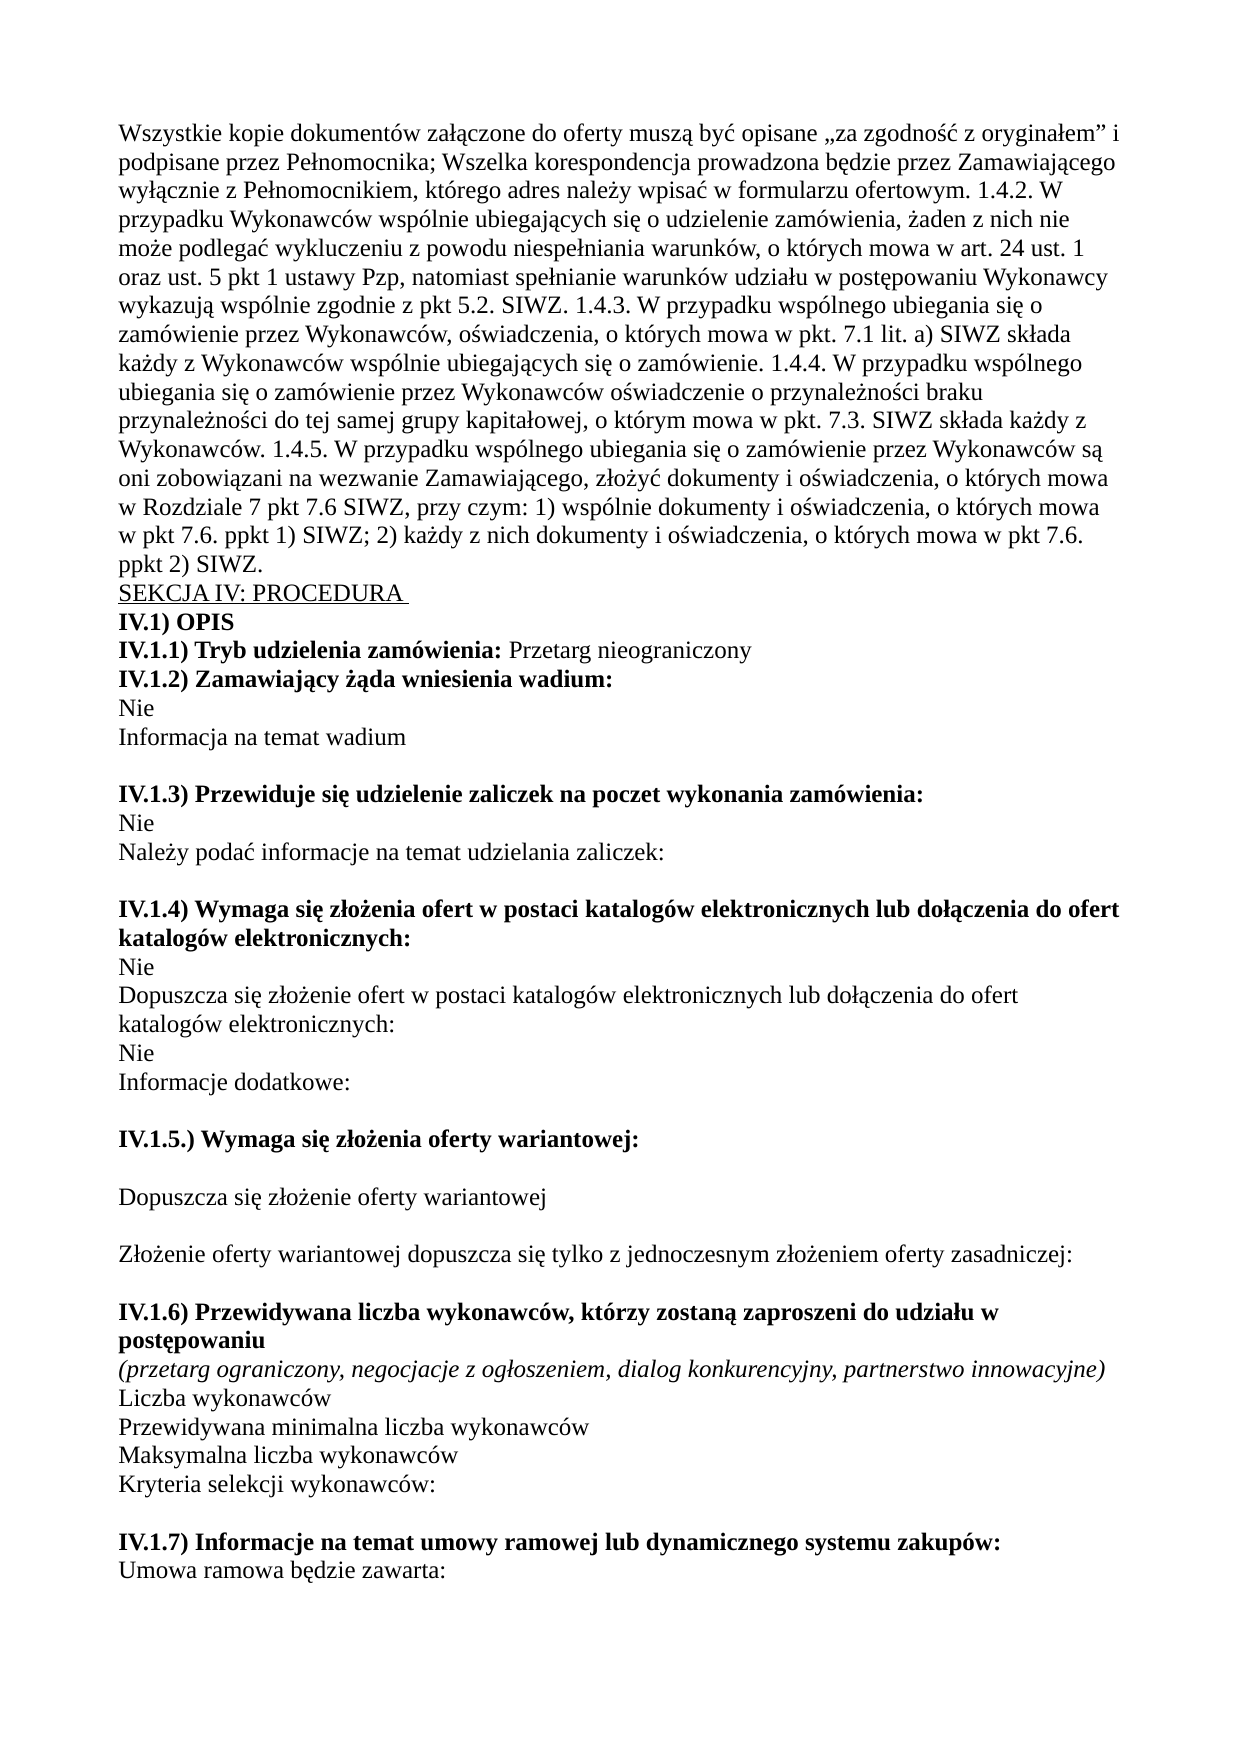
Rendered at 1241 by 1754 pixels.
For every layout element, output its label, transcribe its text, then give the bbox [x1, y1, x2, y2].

text IV.1.6) Przewidywana liczba wykonawców, którzy zostaną zaproszeni do udziału w postępowaniu (przetarg ograniczony, negocjacje z ogłoszeniem, dialog konkurencyjny, partnerstwo innowacyjne) [118, 1268, 1122, 1383]
text IV.1.4) Wymaga się złożenia ofert w postaci katalogów elektronicznych lub dołączenia do ofert katalogów elektronicznych: [118, 866, 1122, 952]
text Dopuszcza się złożenie oferty wariantowej Złożenie oferty wariantowej dopuszcza się tylko z jednoczesnym złożeniem oferty zasadniczej: [118, 1153, 1122, 1268]
text IV.1) OPIS IV.1.1) Tryb udzielenia zamówienia: Przetarg nieograniczony IV.1.2) Zamawiający żąda wniesienia wadium: [118, 607, 1122, 693]
text Nie Dopuszcza się złożenie ofert w postaci katalogów elektronicznych lub dołączenia do ofert katalogów elektronicznych: Nie Informacje dodatkowe: [118, 952, 1122, 1096]
text Nie Informacja na temat wadium [118, 693, 1122, 751]
text Liczba wykonawców Przewidywana minimalna liczba wykonawców Maksymalna liczba wykonawców Kryteria selekcji wykonawców: [118, 1383, 1122, 1498]
text IV.1.5.) Wymaga się złożenia oferty wariantowej: [118, 1096, 1122, 1153]
text Wszystkie kopie dokumentów załączone do oferty muszą być opisane „za zgodność z oryginałem” i podpisane przez Pełnomocnika; Wszelka korespondencja prowadzona będzie przez Zamawiającego wyłącznie z Pełnomocnikiem, którego adres należy wpisać w formularzu ofertowym. 1.4.2. W przypadku Wykonawców wspólnie ubiegających się o udzielenie zamówienia, żaden z nich nie może podlegać wykluczeniu z powodu niespełniania warunków, o których mowa w art. 24 ust. 1 oraz ust. 5 pkt 1 ustawy Pzp, natomiast spełnianie warunków udziału w postępowaniu Wykonawcy wykazują wspólnie zgodnie z pkt 5.2. SIWZ. 1.4.3. W przypadku wspólnego ubiegania się o zamówienie przez Wykonawców, oświadczenia, o których mowa w pkt. 7.1 lit. a) SIWZ składa każdy z Wykonawców wspólnie ubiegających się o zamówienie. 1.4.4. W przypadku wspólnego ubiegania się o zamówienie przez Wykonawców oświadczenie o przynależności braku przynależności do tej samej grupy kapitałowej, o którym mowa w pkt. 7.3. SIWZ składa każdy z Wykonawców. 1.4.5. W przypadku wspólnego ubiegania się o zamówienie przez Wykonawców są oni zobowiązani na wezwanie Zamawiającego, złożyć dokumenty i oświadczenia, o których mowa w Rozdziale 7 pkt 7.6 SIWZ, przy czym: 1) wspólnie dokumenty i oświadczenia, o których mowa w pkt 7.6. ppkt 1) SIWZ; 2) każdy z nich dokumenty i oświadczenia, o których mowa w pkt 7.6. ppkt 2) SIWZ. [118, 118, 1122, 578]
text IV.1.3) Przewiduje się udzielenie zaliczek na poczet wykonania zamówienia: [118, 751, 1122, 808]
text Umowa ramowa będzie zawarta: [118, 1556, 1122, 1584]
text Nie Należy podać informacje na temat udzielania zaliczek: [118, 808, 1122, 866]
text SEKCJA IV: PROCEDURA [118, 578, 1122, 607]
text IV.1.7) Informacje na temat umowy ramowej lub dynamicznego systemu zakupów: [118, 1498, 1122, 1556]
